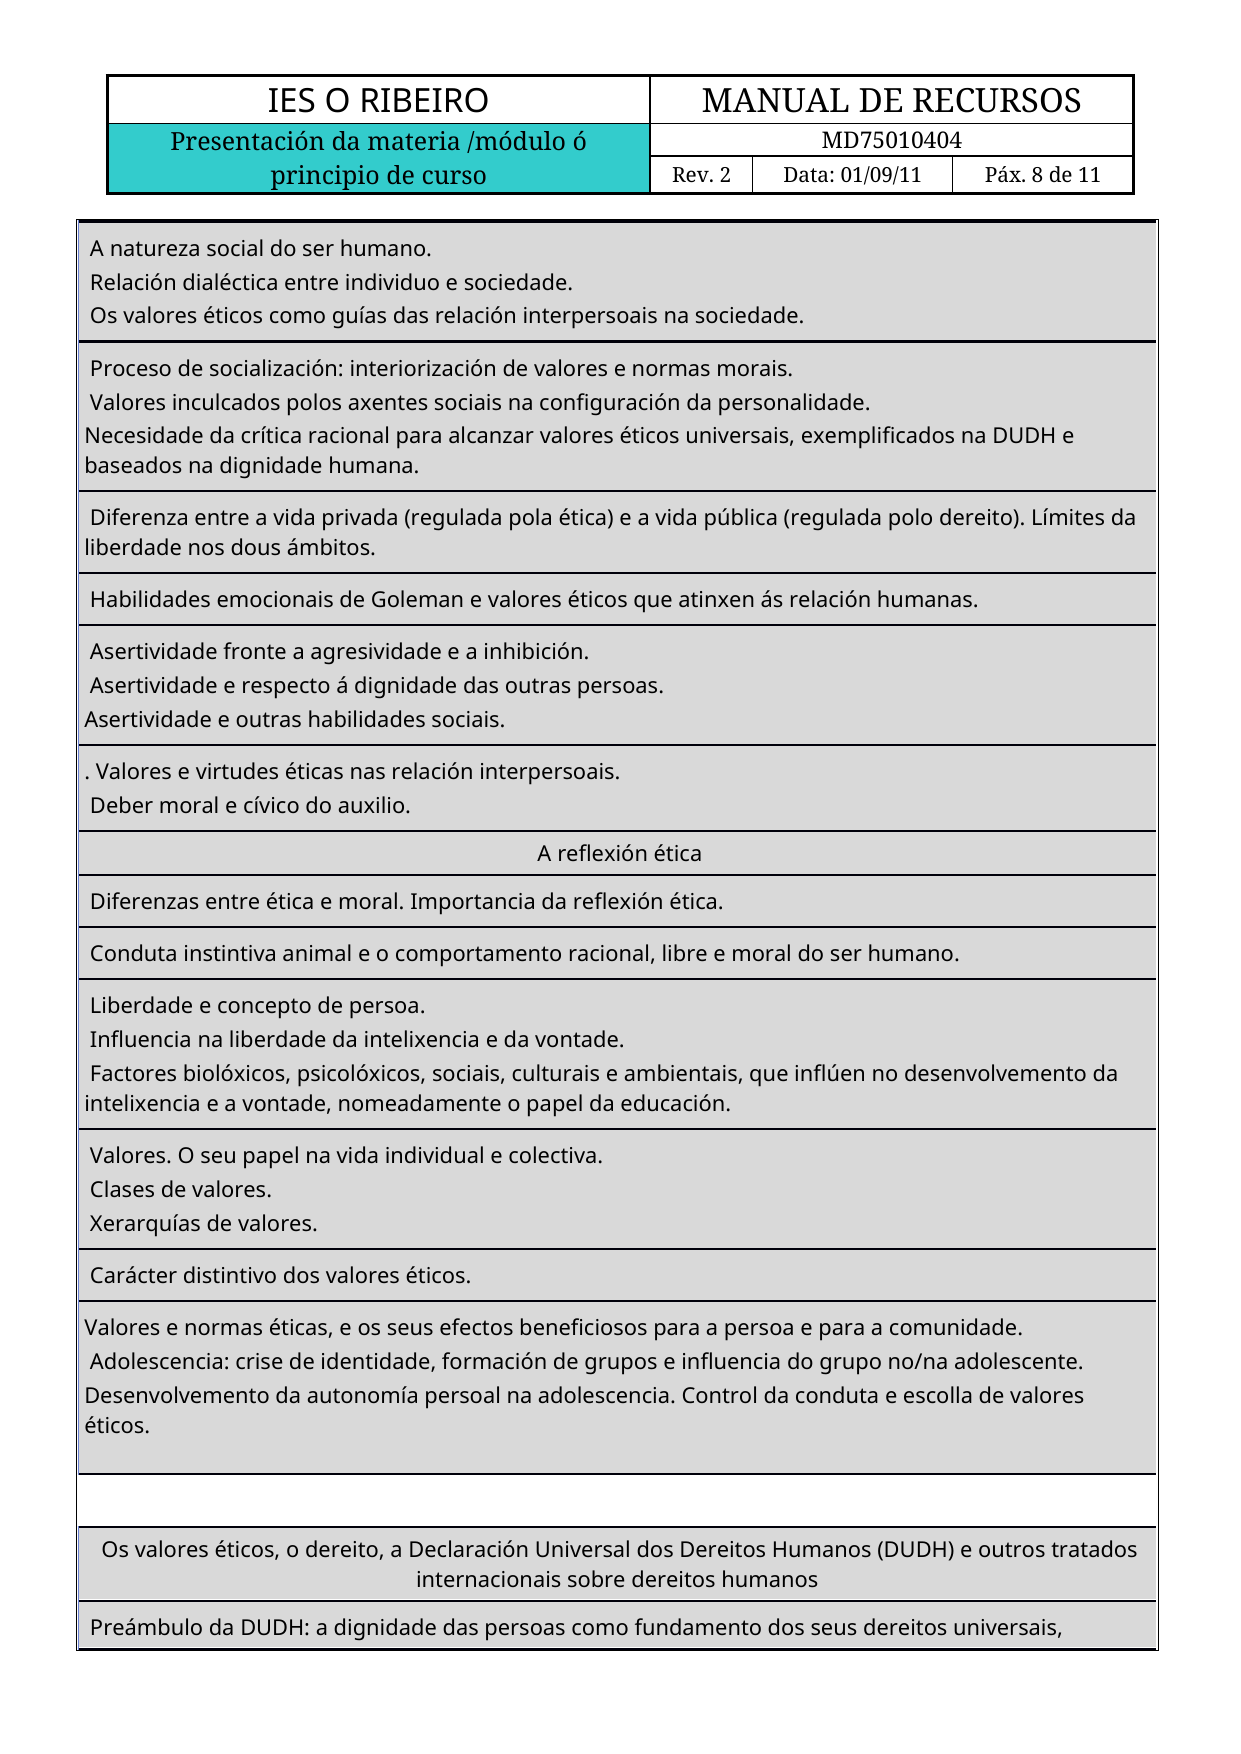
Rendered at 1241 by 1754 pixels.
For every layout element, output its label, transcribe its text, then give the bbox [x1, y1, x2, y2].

table_cell Habilidades emocionais de Goleman e valores éticos que atinxen ás relación humanas. [79, 574, 1156, 624]
table_cell Asertividade fronte a agresividade e a inhibición. Asertividade e respecto á dignidade das outras persoas. Asertividade e outras habilidades sociais. [79, 626, 1156, 744]
table_cell Valores e normas éticas, e os seus efectos beneficiosos para a persoa e para a comunidade. Adolescencia: crise de identidade, formación de grupos e influencia do grupo no/na adolescente. Desenvolvemento da autonomía persoal na adolescencia. Control da conduta e escolla de valores éticos. [79, 1302, 1156, 1473]
table_cell Diferenzas entre ética e moral. Importancia da reflexión ética. [79, 876, 1156, 926]
table_cell Conduta instintiva animal e o comportamento racional, libre e moral do ser humano. [79, 928, 1156, 978]
table_header Os valores éticos, o dereito, a Declaración Universal dos Dereitos Humanos (DUDH) e outros tratados internacionais sobre dereitos humanos [79, 1528, 1156, 1599]
table_cell Carácter distintivo dos valores éticos. [79, 1250, 1156, 1300]
table_cell Preámbulo da DUDH: a dignidade das persoas como fundamento dos seus dereitos universais, [79, 1602, 1156, 1647]
table_cell [77, 220, 1158, 1649]
table_header A natureza social do ser humano. Relación dialéctica entre individuo e sociedade. Os valores éticos como guías das relación interpersoais na sociedade. [79, 223, 1156, 340]
table_cell Valores. O seu papel na vida individual e colectiva. Clases de valores. Xerarquías de valores. [79, 1130, 1156, 1248]
table_cell Liberdade e concepto de persoa. Influencia na liberdade da intelixencia e da vontade. Factores biolóxicos, psicolóxicos, sociais, culturais e ambientais, que inflúen no desenvolvemento da intelixencia e a vontade, nomeadamente o papel da educación. [79, 980, 1156, 1128]
table_cell Proceso de socialización: interiorización de valores e normas morais. Valores inculcados polos axentes sociais na configuración da personalidade. Necesidade da crítica racional para alcanzar valores éticos universais, exemplificados na DUDH e baseados na dignidade humana. [79, 343, 1156, 490]
table_cell A reflexión ética [79, 832, 1156, 874]
table_cell Diferenza entre a vida privada (regulada pola ética) e a vida pública (regulada polo dereito). Límites da liberdade nos dous ámbitos. [79, 492, 1156, 572]
table_cell . Valores e virtudes éticas nas relación interpersoais. Deber moral e cívico do auxilio. [79, 746, 1156, 830]
